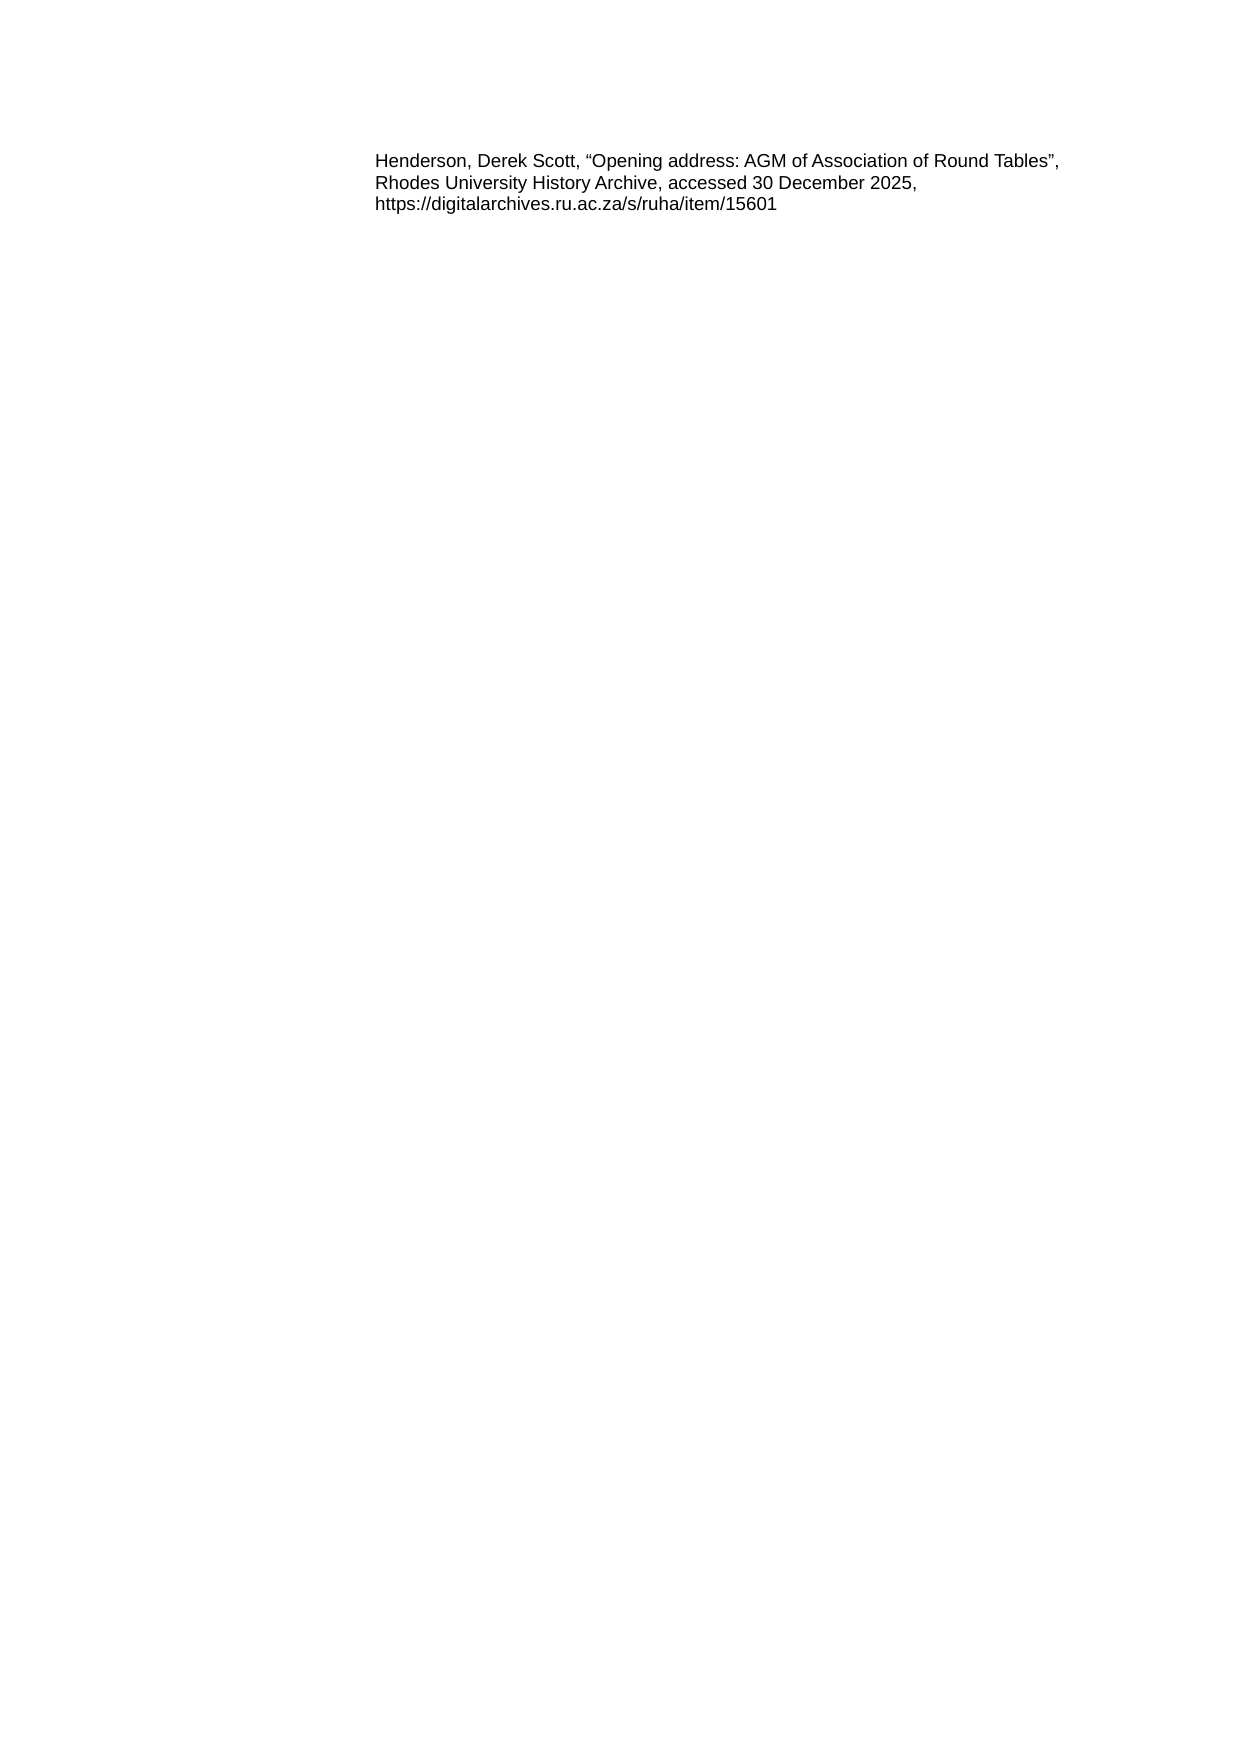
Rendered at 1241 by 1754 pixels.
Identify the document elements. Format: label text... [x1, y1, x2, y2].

text Henderson, Derek Scott, “Opening address: AGM of Association of Round Tables”, Rhodes University History Archive, accessed 30 December 2025, https://digitalarchives.ru.ac.za/s/ruha/item/15601 [375, 150, 1090, 215]
